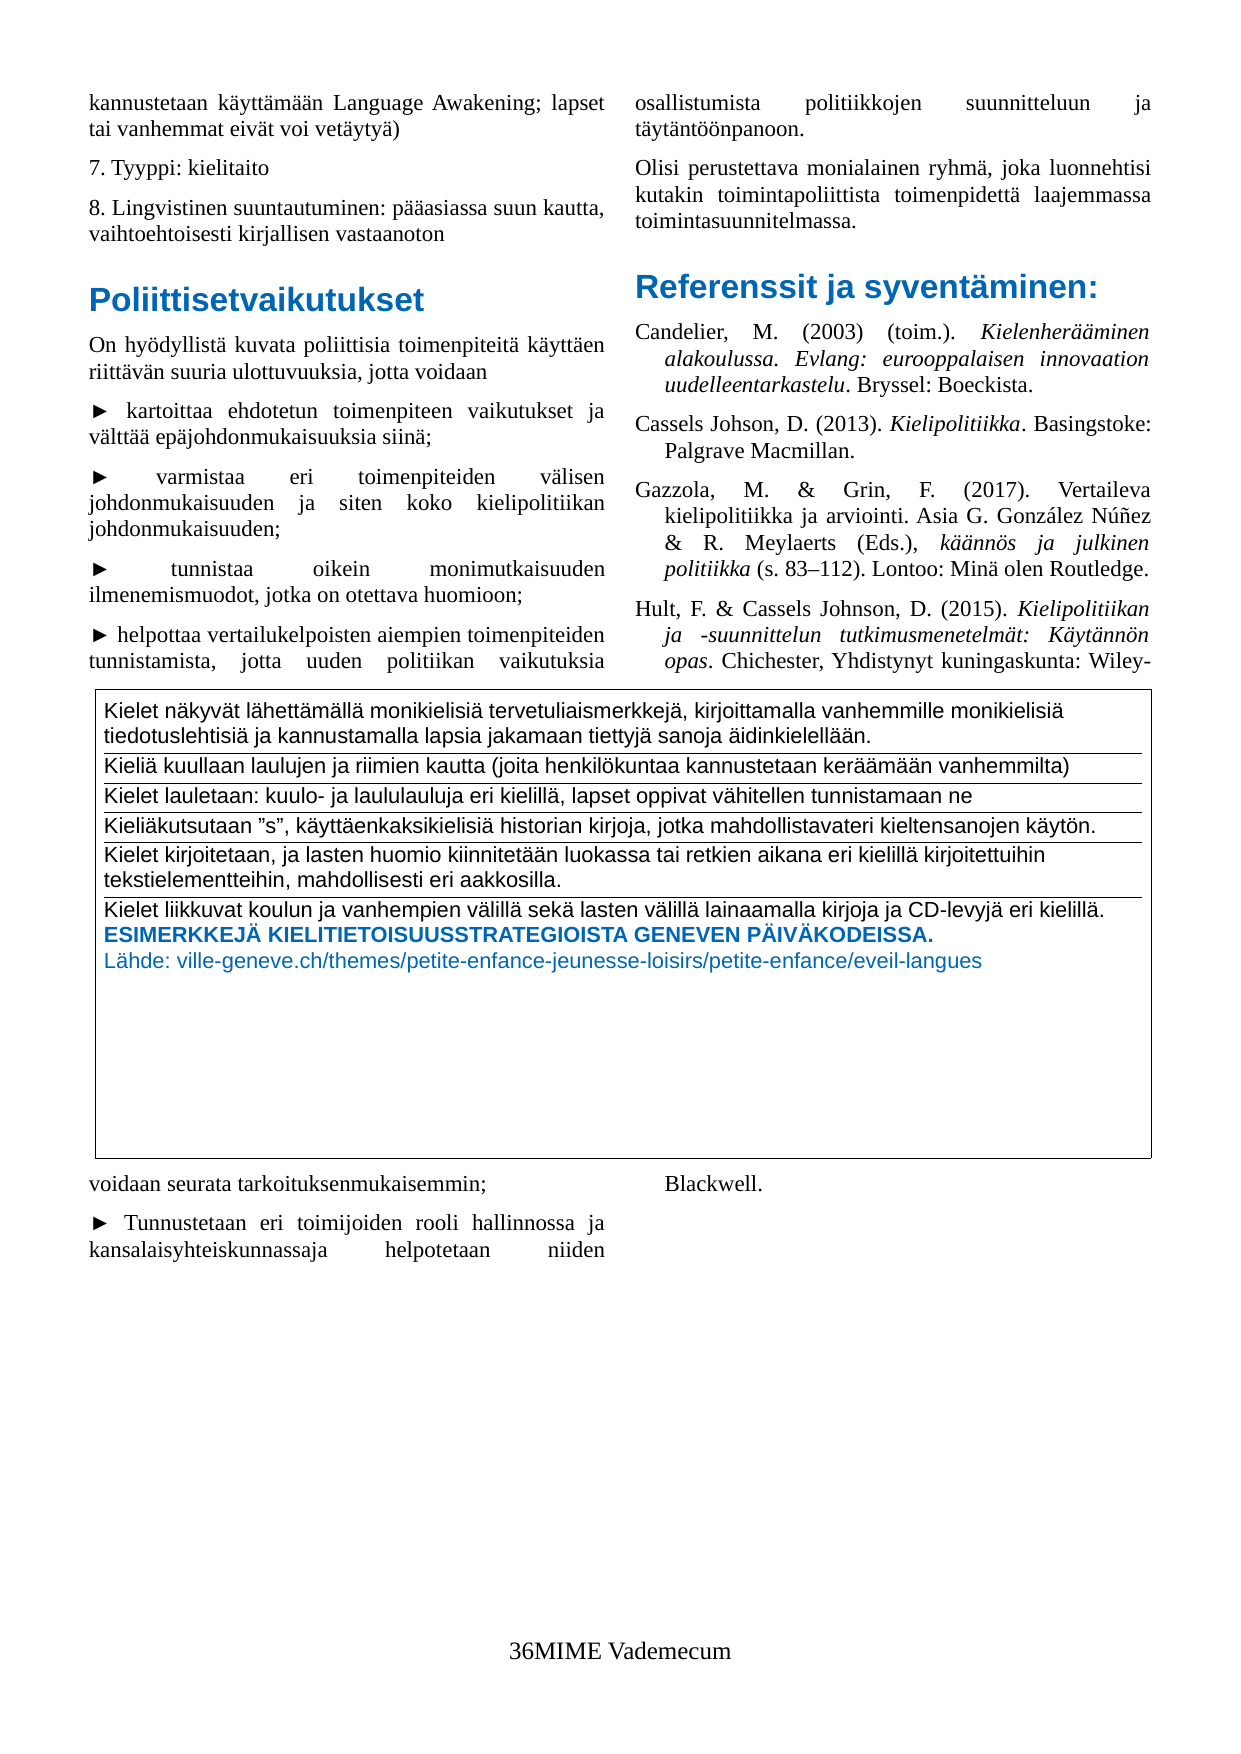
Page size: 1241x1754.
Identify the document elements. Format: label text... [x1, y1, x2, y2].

text Kieliäkutsutaan ”s”, käyttäenkaksikielisiä historian kirjoja, jotka mahdollistavateri kieltensanojen käytön. [104, 813, 1142, 842]
text ► varmistaa eri toimenpiteiden välisen johdonmukaisuuden ja siten koko kielipolitiikan johdonmukaisuuden; [88, 463, 605, 542]
text Kieliä kuullaan laulujen ja riimien kautta (joita henkilökuntaa kannustetaan keräämään vanhemmilta) [104, 754, 1142, 783]
text ► helpottaa vertailukelpoisten aiempien toimenpiteiden tunnistamista, jotta uuden politiikan vaikutuksia voidaan seurata tarkoituksenmukaisemmin; [88, 621, 605, 1196]
text Kielet lauletaan: kuulo- ja laululauluja eri kielillä, lapset oppivat vähitellen tunnistamaan ne [104, 784, 1142, 812]
text Kielet kirjoitetaan, ja lasten huomio kiinnitetään luokassa tai retkien aikana eri kielillä kirjoitettuihin tekstielementteihin, mahdollisesti eri aakkosilla. [104, 843, 1142, 897]
text Kielet liikkuvat koulun ja vanhempien välillä sekä lasten välillä lainaamalla kirjoja ja CD-levyjä eri kielillä. [104, 898, 1142, 922]
text ► Tunnustetaan eri toimijoiden rooli hallinnossa ja kansalaisyhteiskunnassaja helpotetaan niiden [88, 1209, 605, 1262]
text Cassels Johson, D. (2013). Kielipolitiikka. Basingstoke: Palgrave Macmillan. [635, 410, 1152, 463]
text kannustetaan käyttämään Language Awakening; lapset tai vanhemmat eivät voi vetäytyä) [88, 88, 605, 141]
text Lähde: ville-geneve.ch/themes/petite-enfance-jeunesse-loisirs/petite-enfance/eveil-langues [104, 947, 1142, 973]
text Gazzola, M. & Grin, F. (2017). Vertaileva kielipolitiikka ja arviointi. Asia G. González Núñez & R. Meylaerts (Eds.), käännös ja julkinen politiikka (s. 83–112). Lontoo: Minä olen Routledge. [635, 476, 1152, 582]
text ESIMERKKEJÄ KIELITIETOISUUSSTRATEGIOISTA GENEVEN PÄIVÄKODEISSA. [104, 922, 1142, 947]
text 8. Lingvistinen suuntautuminen: pääasiassa suun kautta, vaihtoehtoisesti kirjallisen vastaanoton [88, 194, 605, 246]
text On hyödyllistä kuvata poliittisia toimenpiteitä käyttäen riittävän suuria ulottuvuuksia, jotta voidaan [88, 331, 605, 384]
text osallistumista politiikkojen suunnitteluun ja täytäntöönpanoon. [635, 88, 1152, 141]
text ► tunnistaa oikein monimutkaisuuden ilmenemismuodot, jotka on otettava huomioon; [88, 555, 605, 608]
text Kielet näkyvät lähettämällä monikielisiä tervetuliaismerkkejä, kirjoittamalla vanhemmille monikielisiä tiedotuslehtisiä ja kannustamalla lapsia jakamaan tiettyjä sanoja äidinkielellään. [104, 698, 1142, 753]
text Blackwell. [635, 1159, 1152, 1196]
subtitle Referenssit ja syventäminen: [635, 267, 1152, 306]
text Hult, F. & Cassels Johnson, D. (2015). Kielipolitiikan ja -suunnittelun tutkimusmenetelmät: Käytännön opas. Chichester, Yhdistynyt kuningaskunta: Wiley- [635, 594, 1152, 689]
text Candelier, M. (2003) (toim.). Kielenherääminen alakoulussa. Evlang: eurooppalaisen innovaation uudelleentarkastelu. Bryssel: Boeckista. [635, 318, 1152, 397]
text 7. Tyyppi: kielitaito [88, 154, 605, 181]
subtitle Poliittisetvaikutukset [88, 280, 605, 319]
text Olisi perustettava monialainen ryhmä, joka luonnehtisi kutakin toimintapoliittista toimenpidettä laajemmassa toimintasuunnitelmassa. [635, 154, 1152, 233]
text [96, 690, 1151, 1158]
text ► kartoittaa ehdotetun toimenpiteen vaikutukset ja välttää epäjohdonmukaisuuksia siinä; [88, 397, 605, 450]
